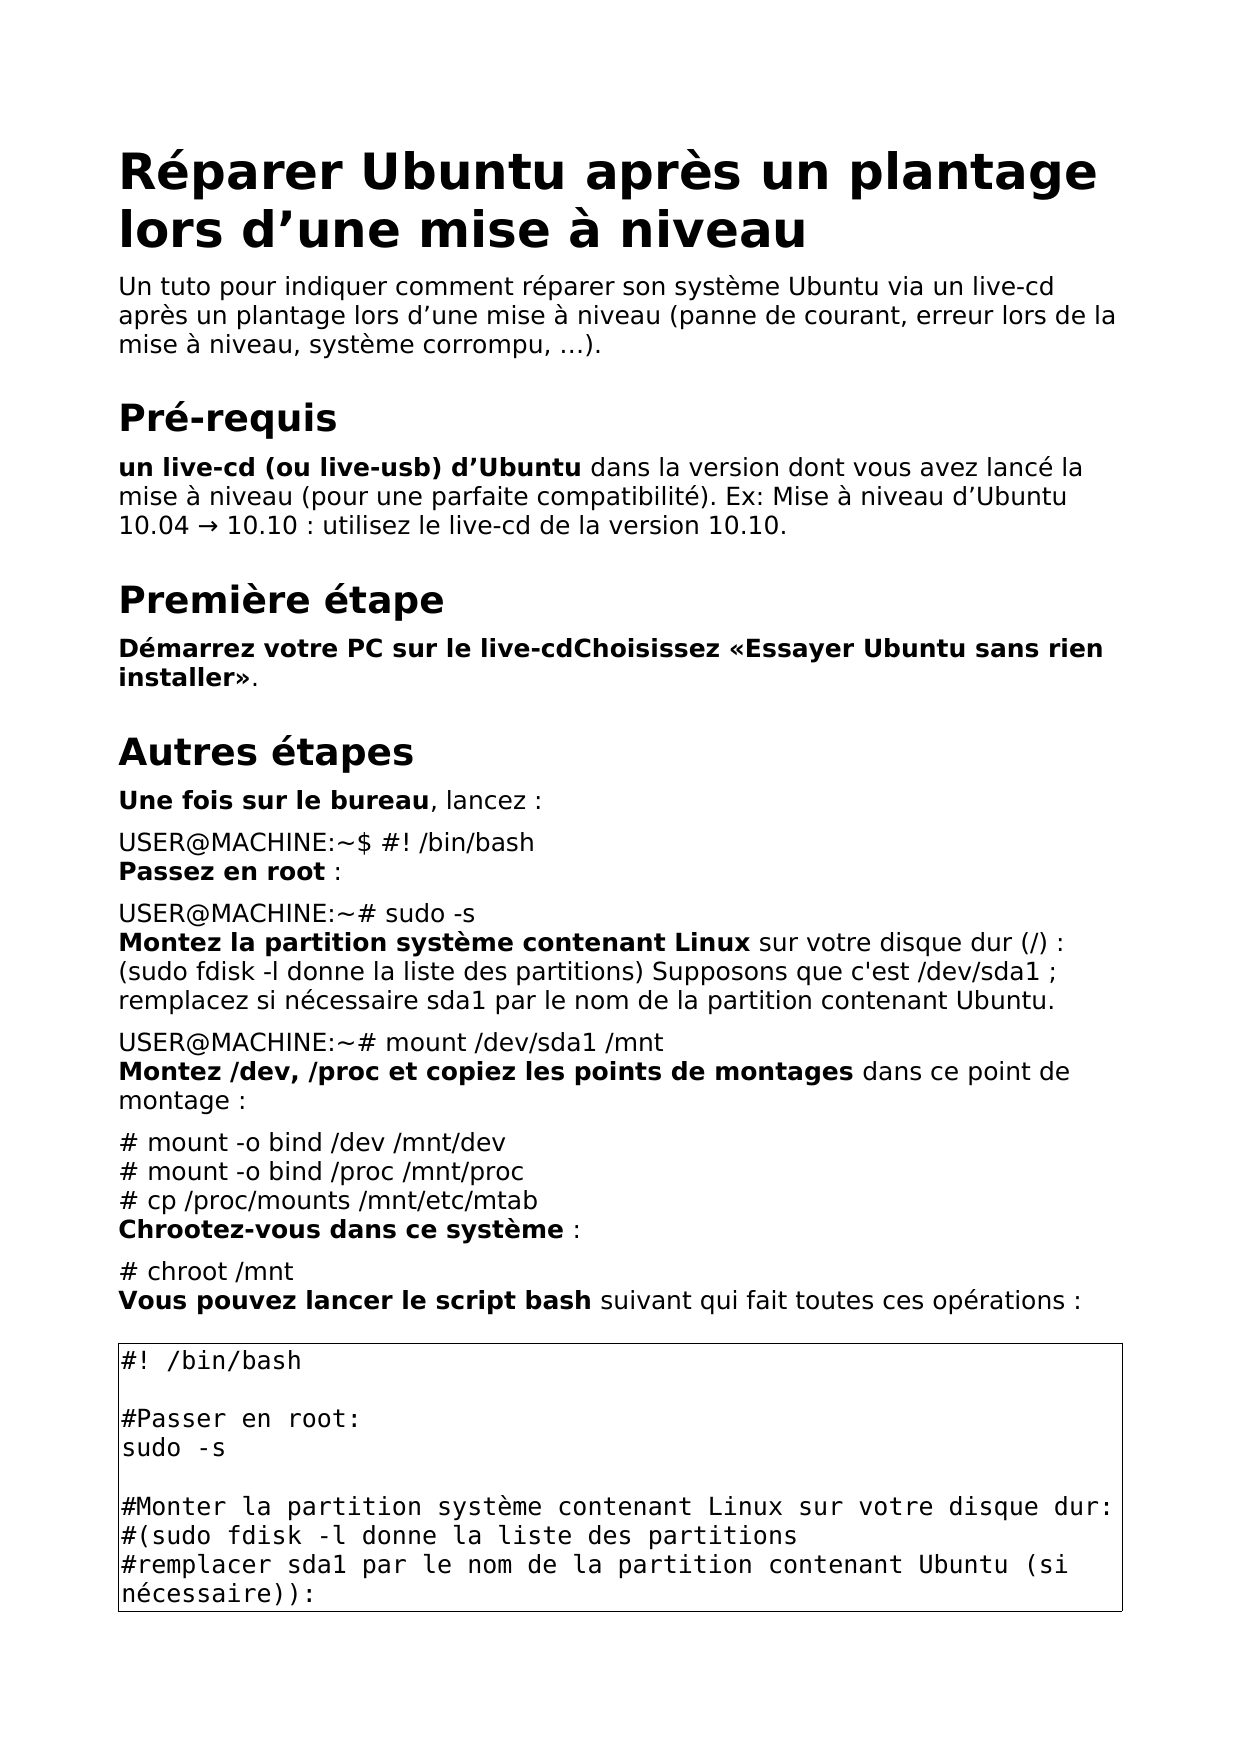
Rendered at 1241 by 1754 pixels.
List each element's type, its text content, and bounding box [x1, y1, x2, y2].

text USER@MACHINE:~$ #! /bin/bash [118, 828, 1122, 857]
text Montez /dev, /proc et copiez les points de montages dans ce point de montage : [118, 1057, 1122, 1116]
subtitle Première étape [118, 578, 1122, 622]
text Une fois sur le bureau, lancez : [118, 786, 1122, 816]
text Démarrez votre PC sur le live-cdChoisissez «Essayer Ubuntu sans rien installer». [118, 634, 1122, 693]
table_header #! /bin/bash #Passer en root: sudo -s #Monter la partition système contenant Linux sur votre disque dur: #(sudo fdisk -l donne la liste des partitions #remplacer sda1 par le nom de la partition contenant Ubuntu (si nécessaire)): [119, 1344, 1122, 1611]
text # mount -o bind /dev /mnt/dev # mount -o bind /proc /mnt/proc # cp /proc/mounts /mnt/etc/mtab [118, 1128, 1122, 1216]
text Chrootez-vous dans ce système : [118, 1216, 1122, 1245]
subtitle Réparer Ubuntu après un plantage lors d’une mise à niveau [118, 143, 1122, 259]
text un live-cd (ou live-usb) d’Ubuntu dans la version dont vous avez lancé la mise à niveau (pour une parfaite compatibilité). Ex: Mise à niveau d’Ubuntu 10.04 → 10.10 : utilisez le live-cd de la version 10.10. [118, 453, 1122, 541]
text # chroot /mnt [118, 1257, 1122, 1286]
text USER@MACHINE:~# sudo -s [118, 899, 1122, 928]
text Vous pouvez lancer le script bash suivant qui fait toutes ces opérations : [118, 1286, 1122, 1316]
text Passez en root : [118, 857, 1122, 886]
text Montez la partition système contenant Linux sur votre disque dur (/) :(sudo fdisk -l donne la liste des partitions) Supposons que c'est /dev/sda1 ; remplacez si nécessaire sda1 par le nom de la partition contenant Ubuntu. [118, 928, 1122, 1016]
subtitle Pré-requis [118, 397, 1122, 441]
text Un tuto pour indiquer comment réparer son système Ubuntu via un live-cd après un plantage lors d’une mise à niveau (panne de courant, erreur lors de la mise à niveau, système corrompu, …). [118, 272, 1122, 359]
text USER@MACHINE:~# mount /dev/sda1 /mnt [118, 1028, 1122, 1057]
subtitle Autres étapes [118, 730, 1122, 774]
